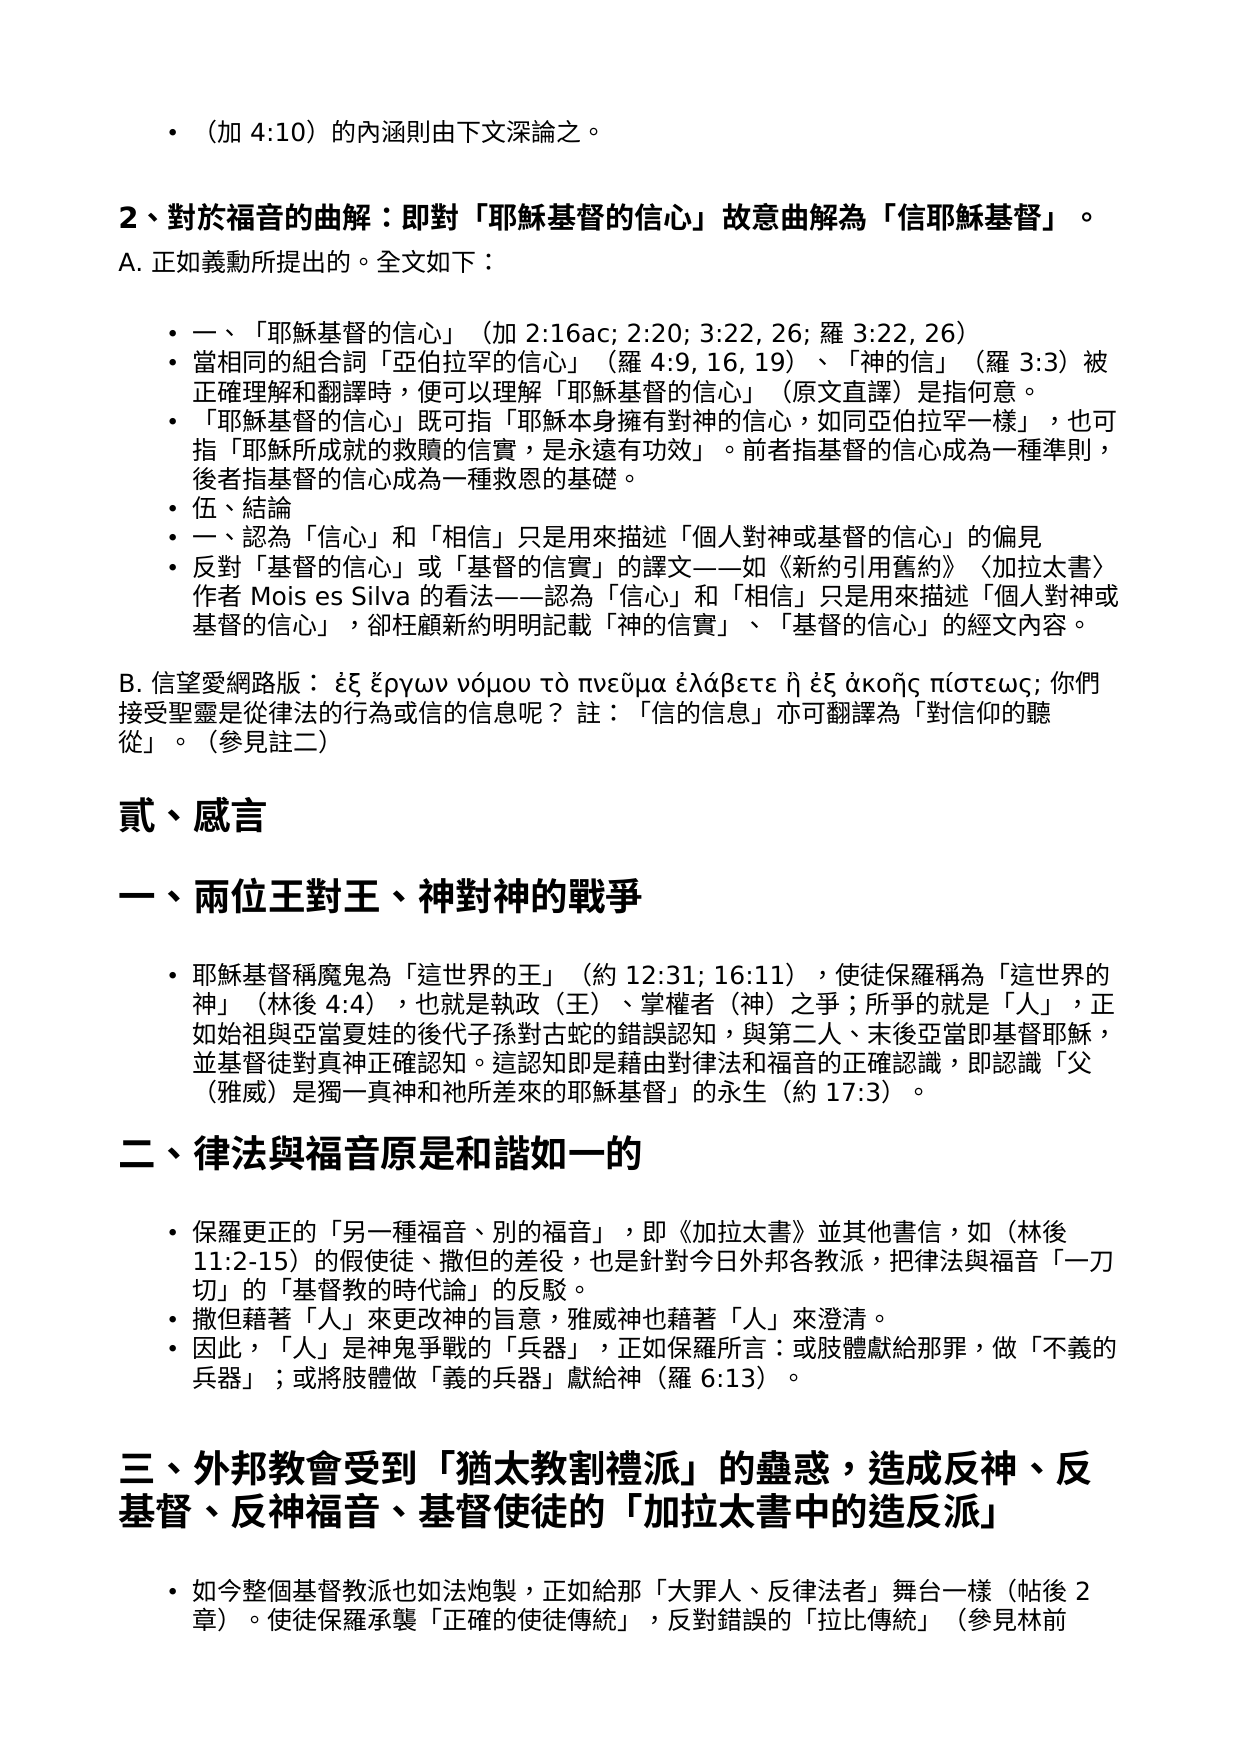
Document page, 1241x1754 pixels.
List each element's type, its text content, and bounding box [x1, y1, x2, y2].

list 撒但藉著「人」來更改神的旨意，雅威神也藉著「人」來澄清。 [177, 1305, 1122, 1334]
subtitle 2、對於福音的曲解：即對「耶穌基督的信心」故意曲解為「信耶穌基督」。 [118, 202, 1122, 236]
subtitle 貳、感言 [118, 795, 1122, 838]
list 當相同的組合詞「亞伯拉罕的信心」（羅 4:9, 16, 19）、「神的信」（羅 3:3）被正確理解和翻譯時，便可以理解「耶穌基督的信心」（原文直譯）是指何意。 [177, 348, 1122, 407]
list 如今整個基督教派也如法炮製，正如給那「大罪人、反律法者」舞台一樣（帖後 2 章）。使徒保羅承襲「正確的使徒傳統」，反對錯誤的「拉比傳統」（參見林前 [177, 1577, 1122, 1635]
text A. 正如義勳所提出的。全文如下： [118, 248, 1122, 277]
list 一、「耶穌基督的信心」（加 2:16ac; 2:20; 3:22, 26; 羅 3:22, 26） [177, 319, 1122, 348]
list 一、認為「信心」和「相信」只是用來描述「個人對神或基督的信心」的偏見 [177, 523, 1122, 553]
text B. 信望愛網路版： ἐξ ἔργων νόμου τὸ πνεῦμα ἐλάβετε ἢ ἐξ ἀκοῆς πίστεως; 你們接受聖靈是從律法的行為或信的信息呢？ 註：「信的信息」亦可翻譯為「對信仰的聽從」。（參見註二） [118, 670, 1122, 757]
list 因此，「人」是神鬼爭戰的「兵器」，正如保羅所言：或肢體獻給那罪，做「不義的兵器」；或將肢體做「義的兵器」獻給神（羅 6:13）。 [177, 1334, 1122, 1393]
list 伍、結論 [177, 494, 1122, 523]
subtitle 一、兩位王對王、神對神的戰爭 [118, 876, 1122, 919]
list 保羅更正的「另一種福音、別的福音」，即《加拉太書》並其他書信，如（林後 11:2-15）的假使徒、撒但的差役，也是針對今日外邦各教派，把律法與福音「一刀切」的「基督教的時代論」的反駁。 [177, 1218, 1122, 1305]
subtitle 三、外邦教會受到「猶太教割禮派」的蠱惑，造成反神、反基督、反神福音、基督使徒的「加拉太書中的造反派」 [118, 1447, 1122, 1535]
list 「耶穌基督的信心」既可指「耶穌本身擁有對神的信心，如同亞伯拉罕一樣」，也可指「耶穌所成就的救贖的信實，是永遠有功效」。前者指基督的信心成為一種準則，後者指基督的信心成為一種救恩的基礎。 [177, 407, 1122, 494]
list 耶穌基督稱魔鬼為「這世界的王」（約 12:31; 16:11），使徒保羅稱為「這世界的神」（林後 4:4），也就是執政（王）、掌權者（神）之爭；所爭的就是「人」，正如始祖與亞當夏娃的後代子孫對古蛇的錯誤認知，與第二人、末後亞當即基督耶穌，並基督徒對真神正確認知。這認知即是藉由對律法和福音的正確認識，即認識「父（雅威）是獨一真神和祂所差來的耶穌基督」的永生（約 17:3）。 [177, 961, 1122, 1107]
list 反對「基督的信心」或「基督的信實」的譯文——如《新約引用舊約》〈加拉太書〉作者 Mois es Silva 的看法——認為「信心」和「相信」只是用來描述「個人對神或基督的信心」，卻枉顧新約明明記載「神的信實」、「基督的信心」的經文內容。 [177, 553, 1122, 640]
subtitle 二、律法與福音原是和諧如一的 [118, 1132, 1122, 1176]
list （加 4:10）的內涵則由下文深論之。 [177, 118, 1122, 147]
